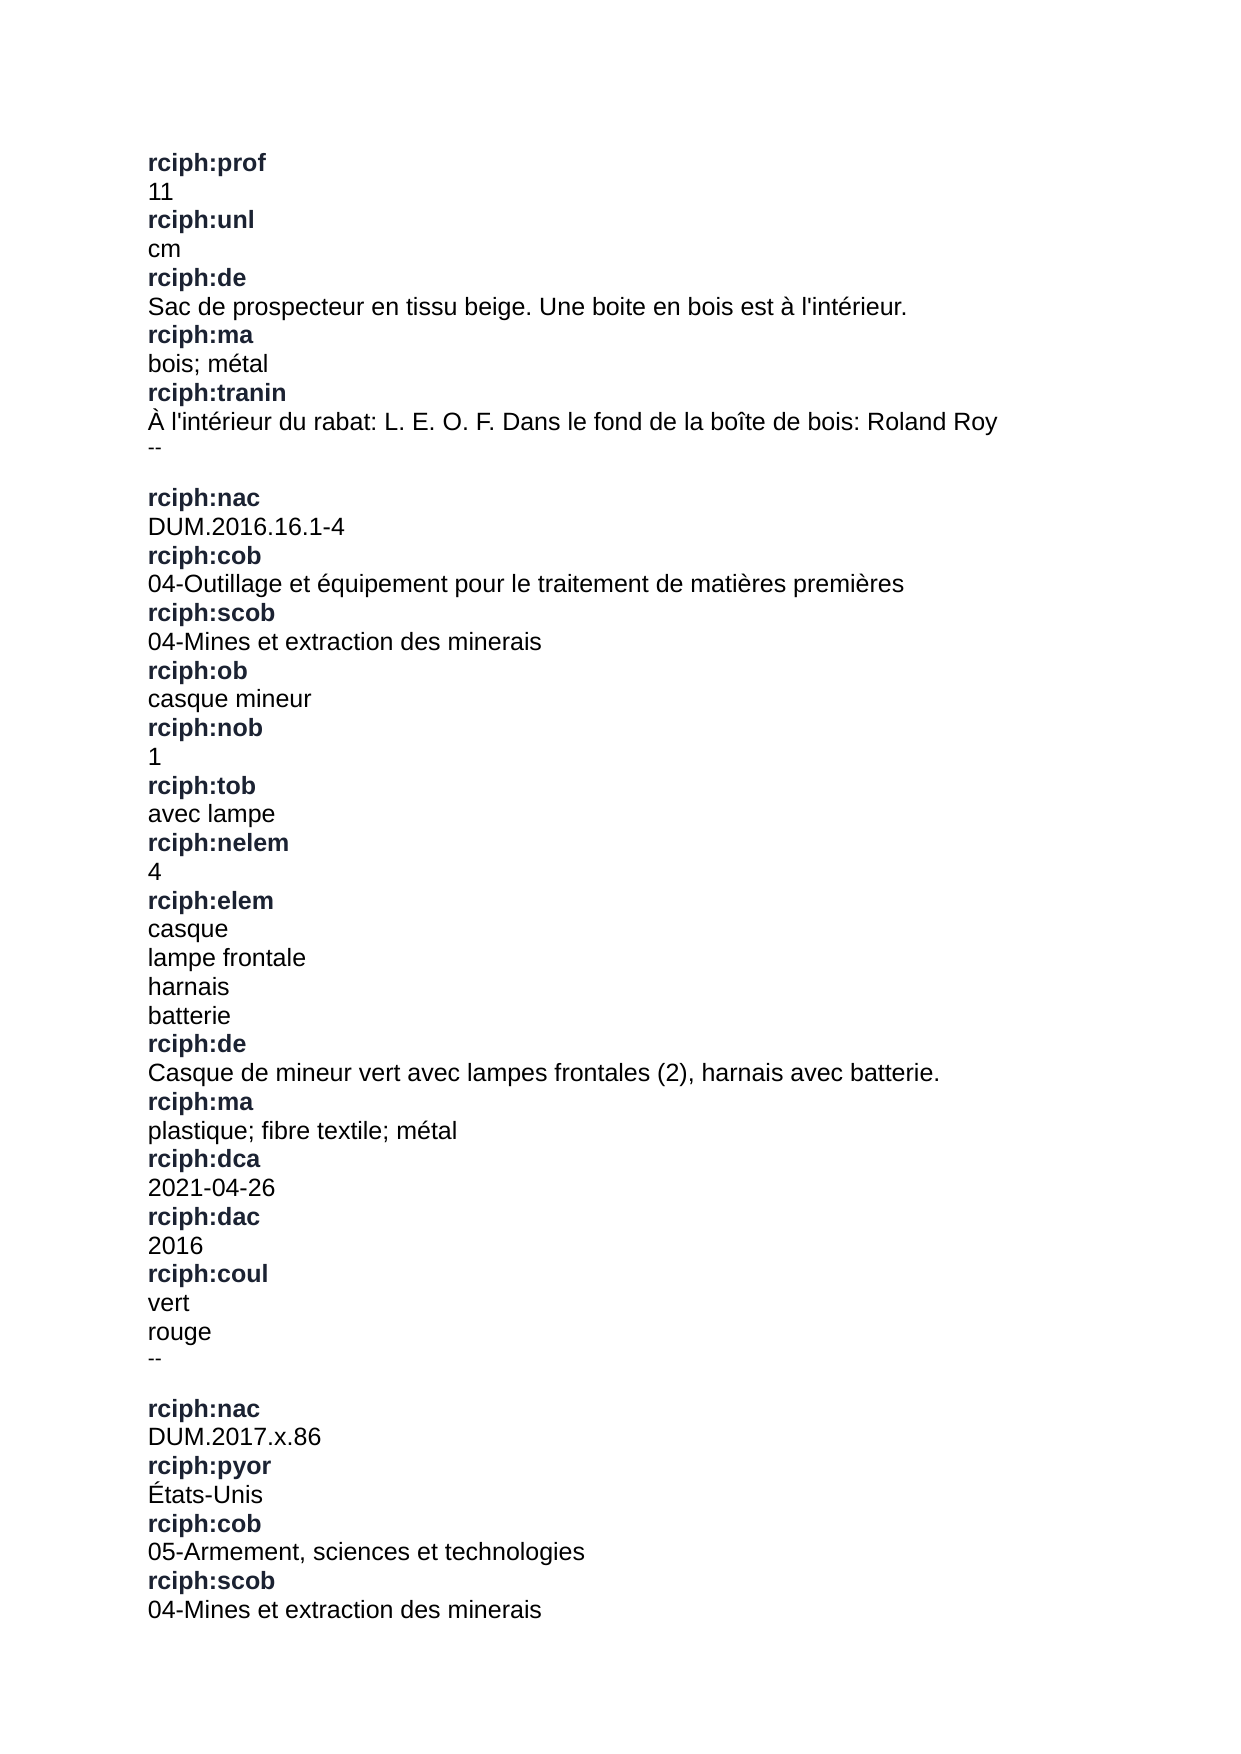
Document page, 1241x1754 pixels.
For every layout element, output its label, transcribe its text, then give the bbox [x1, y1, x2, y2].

text 11 [148, 176, 1092, 205]
text casque [148, 914, 1092, 943]
text rciph:nac [148, 483, 1092, 512]
text À l'intérieur du rabat: L. E. O. F. Dans le fond de la boîte de bois: Roland Roy [148, 406, 1092, 435]
text avec lampe [148, 799, 1092, 828]
text rciph:pyor [148, 1451, 1092, 1480]
text 04-Mines et extraction des minerais [148, 627, 1092, 656]
text rciph:ma [148, 320, 1092, 349]
text vert [148, 1288, 1092, 1317]
text rciph:dca [148, 1144, 1092, 1173]
text DUM.2017.x.86 [148, 1422, 1092, 1451]
text rciph:cob [148, 1508, 1092, 1537]
text rciph:prof [148, 148, 1092, 176]
text rciph:de [148, 1029, 1092, 1058]
text -- [148, 435, 1092, 459]
text cm [148, 234, 1092, 263]
text rciph:unl [148, 205, 1092, 234]
text Casque de mineur vert avec lampes frontales (2), harnais avec batterie. [148, 1058, 1092, 1087]
text -- [148, 1346, 1092, 1369]
text rciph:scob [148, 1566, 1092, 1595]
text rciph:ob [148, 656, 1092, 684]
text plastique; fibre textile; métal [148, 1116, 1092, 1144]
text 04-Mines et extraction des minerais [148, 1595, 1092, 1623]
text rciph:coul [148, 1259, 1092, 1288]
text rouge [148, 1317, 1092, 1346]
text lampe frontale [148, 943, 1092, 972]
text rciph:nob [148, 713, 1092, 742]
text 4 [148, 857, 1092, 886]
text bois; métal [148, 349, 1092, 378]
text rciph:ma [148, 1087, 1092, 1116]
text DUM.2016.16.1-4 [148, 512, 1092, 541]
text 1 [148, 742, 1092, 771]
text 2021-04-26 [148, 1173, 1092, 1202]
text harnais [148, 972, 1092, 1001]
text rciph:elem [148, 886, 1092, 914]
text rciph:de [148, 263, 1092, 291]
text rciph:nac [148, 1393, 1092, 1422]
text rciph:dac [148, 1202, 1092, 1231]
text rciph:cob [148, 541, 1092, 569]
text rciph:scob [148, 598, 1092, 627]
text 05-Armement, sciences et technologies [148, 1537, 1092, 1566]
text rciph:tranin [148, 378, 1092, 406]
text États-Unis [148, 1480, 1092, 1508]
text 04-Outillage et équipement pour le traitement de matières premières [148, 569, 1092, 598]
text Sac de prospecteur en tissu beige. Une boite en bois est à l'intérieur. [148, 291, 1092, 320]
text 2016 [148, 1231, 1092, 1259]
text casque mineur [148, 684, 1092, 713]
text rciph:tob [148, 771, 1092, 799]
text batterie [148, 1001, 1092, 1029]
text rciph:nelem [148, 828, 1092, 857]
